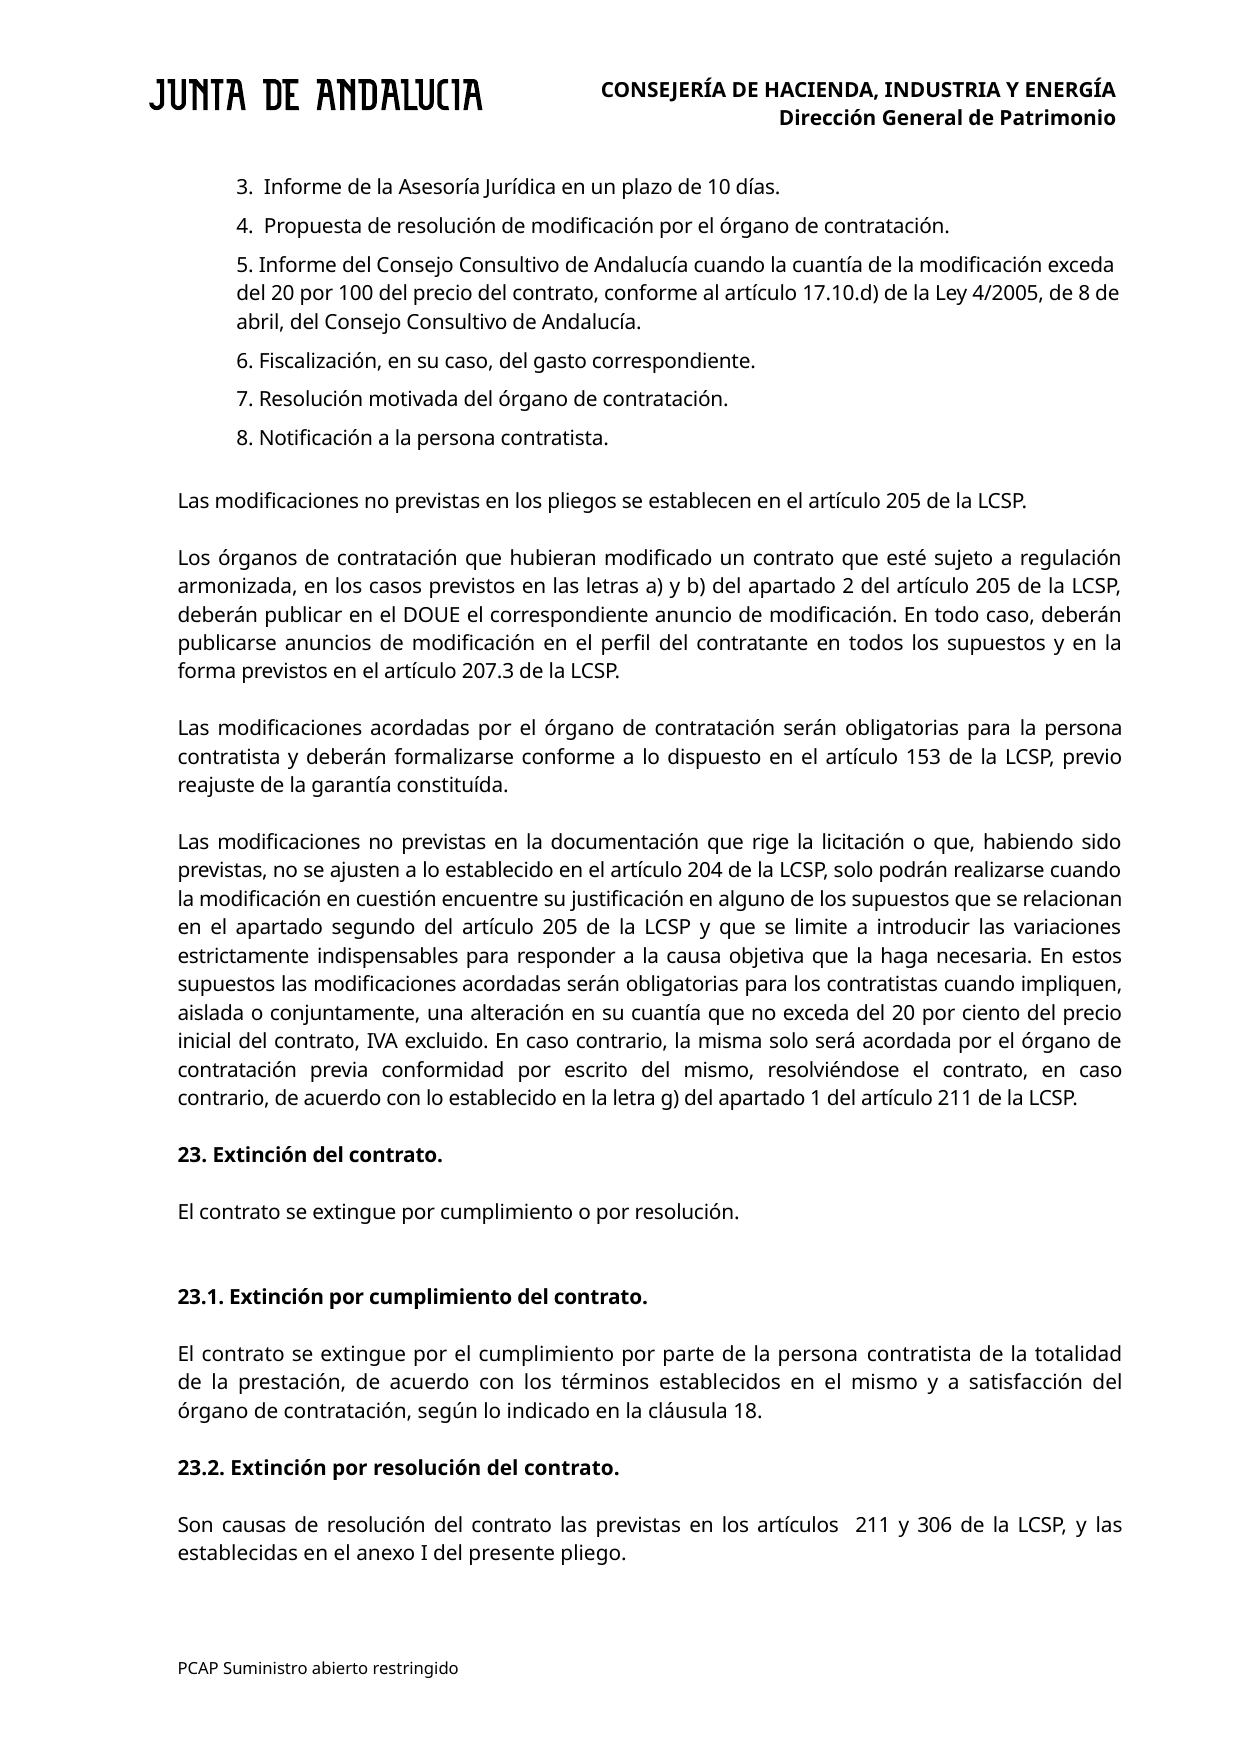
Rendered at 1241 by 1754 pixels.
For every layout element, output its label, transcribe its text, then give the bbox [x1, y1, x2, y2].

list 7. Resolución motivada del órgano de contratación. [236, 384, 1122, 413]
list 8. Notificación a la persona contratista. [236, 423, 1122, 452]
text 23.1. Extinción por cumplimiento del contrato. [177, 1282, 1122, 1311]
text Las modificaciones no previstas en la documentación que rige la licitación o que, habiendo sido previstas, no se ajusten a lo establecido en el artículo 204 de la LCSP, solo podrán realizarse cuando la modificación en cuestión encuentre su justificación en alguno de los supuestos que se relacionan en el apartado segundo del artículo 205 de la LCSP y que se limite a introducir las variaciones estrictamente indispensables para responder a la causa objetiva que la haga necesaria. En estos supuestos las modificaciones acordadas serán obligatorias para los contratistas cuando impliquen, aislada o conjuntamente, una alteración en su cuantía que no exceda del 20 por ciento del precio inicial del contrato, IVA excluido. En caso contrario, la misma solo será acordada por el órgano de contratación previa conformidad por escrito del mismo, resolviéndose el contrato, en caso contrario, de acuerdo con lo establecido en la letra g) del apartado 1 del artículo 211 de la LCSP. [177, 827, 1122, 1112]
text 23. Extinción del contrato. [177, 1140, 1122, 1168]
text Los órganos de contratación que hubieran modificado un contrato que esté sujeto a regulación armonizada, en los casos previstos en las letras a) y b) del apartado 2 del artículo 205 de la LCSP, deberán publicar en el DOUE el correspondiente anuncio de modificación. En todo caso, deberán publicarse anuncios de modificación en el perfil del contratante en todos los supuestos y en la forma previstos en el artículo 207.3 de la LCSP. [177, 543, 1122, 685]
text El contrato se extingue por el cumplimiento por parte de la persona contratista de la totalidad de la prestación, de acuerdo con los términos establecidos en el mismo y a satisfacción del órgano de contratación, según lo indicado en la cláusula 18. [177, 1339, 1122, 1424]
text El contrato se extingue por cumplimiento o por resolución. [177, 1197, 1122, 1225]
text Las modificaciones no previstas en los pliegos se establecen en el artículo 205 de la LCSP. [177, 486, 1122, 514]
text 23.2. Extinción por resolución del contrato. [177, 1453, 1122, 1481]
list 3. Informe de la Asesoría Jurídica en un plazo de 10 días. [236, 172, 1122, 201]
list 6. Fiscalización, en su caso, del gasto correspondiente. [236, 346, 1122, 374]
text Son causas de resolución del contrato las previstas en los artículos 211 y 306 de la LCSP, y las establecidas en el anexo I del presente pliego. [177, 1510, 1122, 1567]
list 5. Informe del Consejo Consultivo de Andalucía cuando la cuantía de la modificación exceda del 20 por 100 del precio del contrato, conforme al artículo 17.10.d) de la Ley 4/2005, de 8 de abril, del Consejo Consultivo de Andalucía. [236, 250, 1122, 335]
text Las modificaciones acordadas por el órgano de contratación serán obligatorias para la persona contratista y deberán formalizarse conforme a lo dispuesto en el artículo 153 de la LCSP, previo reajuste de la garantía constituída. [177, 713, 1122, 799]
list 4. Propuesta de resolución de modificación por el órgano de contratación. [236, 211, 1122, 239]
